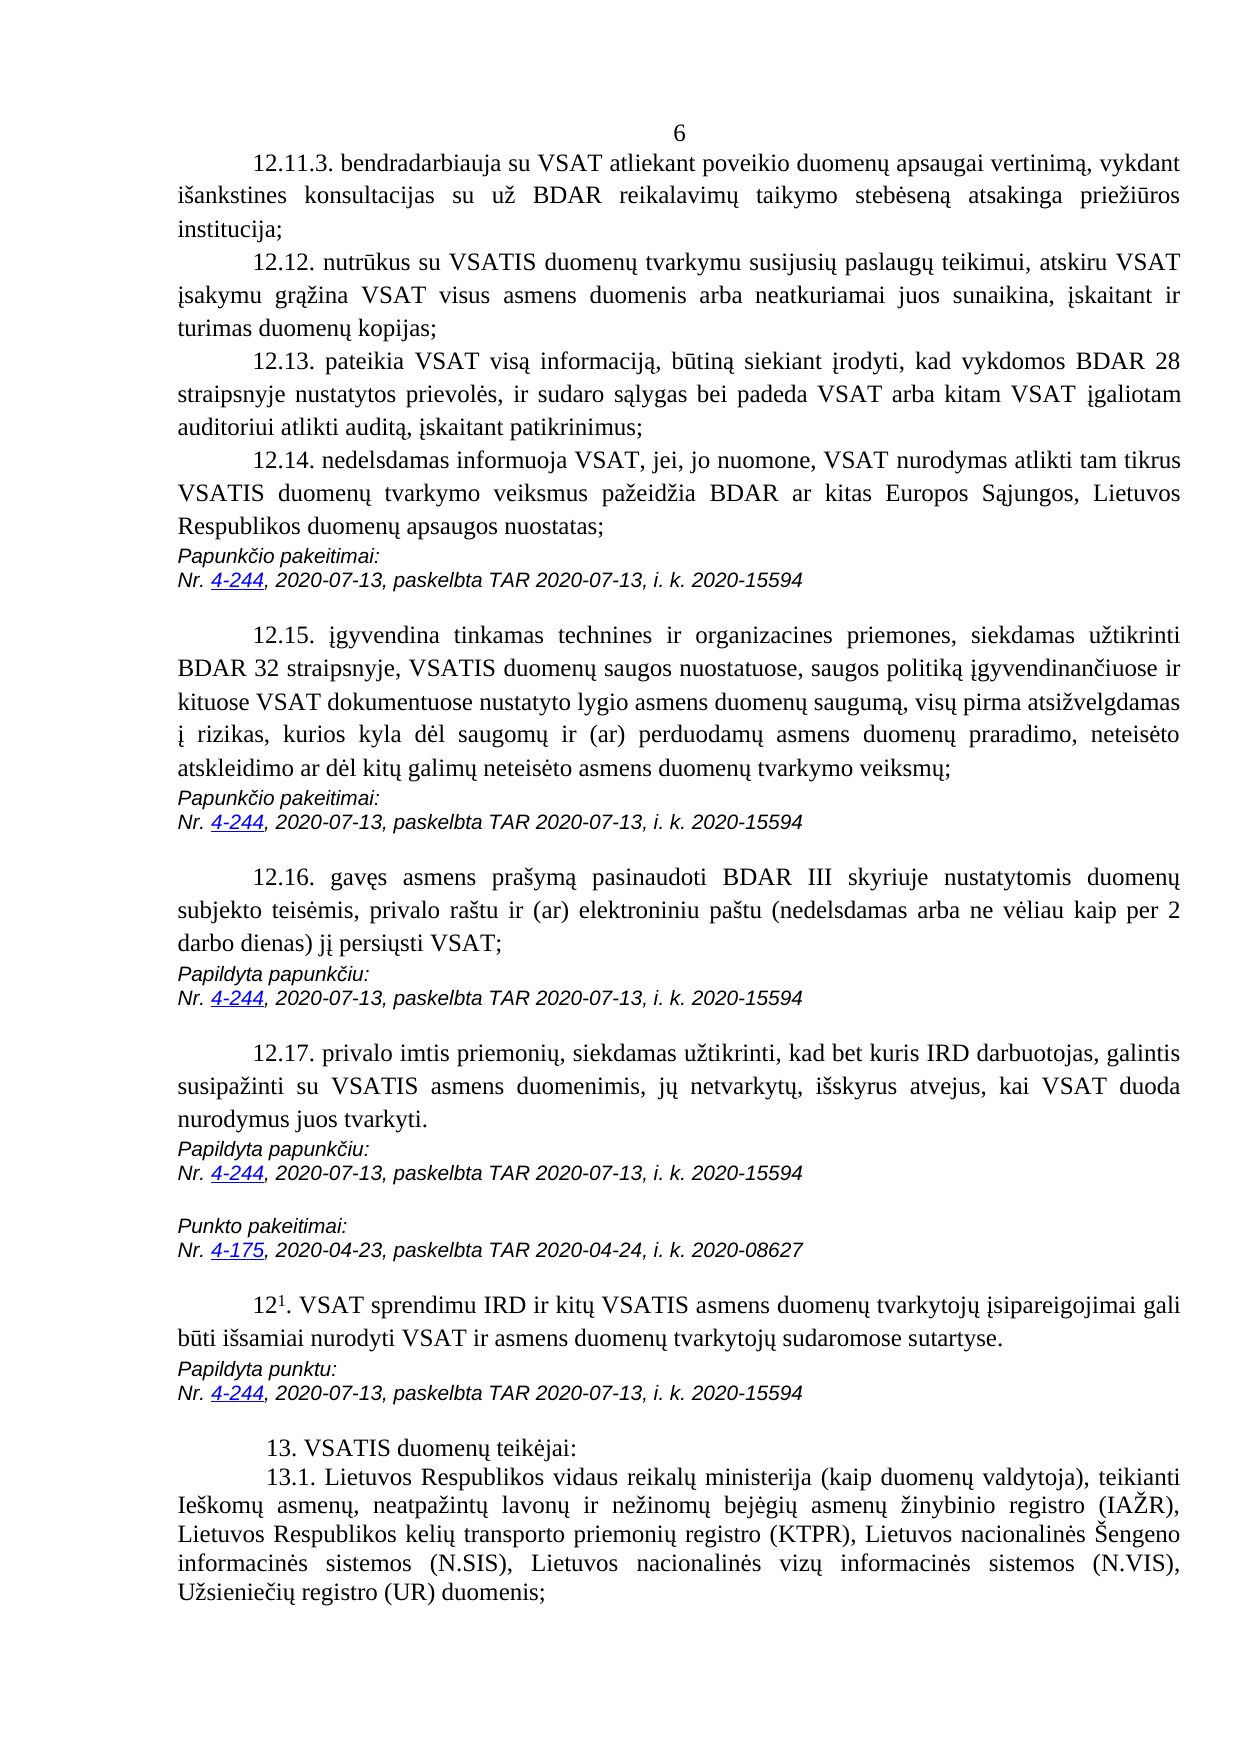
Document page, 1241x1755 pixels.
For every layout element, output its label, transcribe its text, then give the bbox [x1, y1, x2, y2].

text Nr. 4-244, 2020-07-13, paskelbta TAR 2020-07-13, i. k. 2020-15594 [177, 1380, 1181, 1404]
text Nr. 4-244, 2020-07-13, paskelbta TAR 2020-07-13, i. k. 2020-15594 [177, 809, 1181, 833]
text 12.15. įgyvendina tinkamas technines ir organizacines priemones, siekdamas užtikrinti BDAR 32 straipsnyje, VSATIS duomenų saugos nuostatuose, saugos politiką įgyvendinančiuose ir kituose VSAT dokumentuose nustatyto lygio asmens duomenų saugumą, visų pirma atsižvelgdamas į rizikas, kurios kyla dėl saugomų ir (ar) perduodamų asmens duomenų praradimo, neteisėto atskleidimo ar dėl kitų galimų neteisėto asmens duomenų tvarkymo veiksmų; [177, 621, 1181, 781]
text 12.12. nutrūkus su VSATIS duomenų tvarkymu susijusių paslaugų teikimui, atskiru VSAT įsakymu grąžina VSAT visus asmens duomenis arba neatkuriamai juos sunaikina, įskaitant ir turimas duomenų kopijas; [177, 247, 1181, 341]
text Nr. 4-244, 2020-07-13, paskelbta TAR 2020-07-13, i. k. 2020-15594 [177, 985, 1181, 1009]
text 12.13. pateikia VSAT visą informaciją, būtiną siekiant įrodyti, kad vykdomos BDAR 28 straipsnyje nustatytos prievolės, ir sudaro sąlygas bei padeda VSAT arba kitam VSAT įgaliotam auditoriui atlikti auditą, įskaitant patikrinimus; [177, 346, 1181, 441]
text Nr. 4-244, 2020-07-13, paskelbta TAR 2020-07-13, i. k. 2020-15594 [177, 1161, 1181, 1185]
text Papildyta papunkčiu: [177, 1137, 1181, 1161]
text Papildyta punktu: [177, 1356, 1181, 1380]
text 12.17. privalo imtis priemonių, siekdamas užtikrinti, kad bet kuris IRD darbuotojas, galintis susipažinti su VSATIS asmens duomenimis, jų netvarkytų, išskyrus atvejus, kai VSAT duoda nurodymus juos tvarkyti. [177, 1038, 1181, 1133]
text 13. VSATIS duomenų teikėjai: [177, 1433, 1181, 1462]
text 12.16. gavęs asmens prašymą pasinaudoti BDAR III skyriuje nustatytomis duomenų subjekto teisėmis, privalo raštu ir (ar) elektroniniu paštu (nedelsdamas arba ne vėliau kaip per 2 darbo dienas) jį persiųsti VSAT; [177, 862, 1181, 957]
text Papildyta papunkčiu: [177, 961, 1181, 985]
text 121. VSAT sprendimu IRD ir kitų VSATIS asmens duomenų tvarkytojų įsipareigojimai gali būti išsamiai nurodyti VSAT ir asmens duomenų tvarkytojų sudaromose sutartyse. [177, 1290, 1181, 1352]
text 12.11.3. bendradarbiauja su VSAT atliekant poveikio duomenų apsaugai vertinimą, vykdant išankstines konsultacijas su už BDAR reikalavimų taikymo stebėseną atsakinga priežiūros institucija; [177, 148, 1181, 242]
text Papunkčio pakeitimai: [177, 544, 1181, 568]
text Nr. 4-244, 2020-07-13, paskelbta TAR 2020-07-13, i. k. 2020-15594 [177, 568, 1181, 592]
text 12.14. nedelsdamas informuoja VSAT, jei, jo nuomone, VSAT nurodymas atlikti tam tikrus VSATIS duomenų tvarkymo veiksmus pažeidžia BDAR ar kitas Europos Sąjungos, Lietuvos Respublikos duomenų apsaugos nuostatas; [177, 445, 1181, 539]
text Punkto pakeitimai: [177, 1214, 1181, 1238]
text Papunkčio pakeitimai: [177, 786, 1181, 809]
text Nr. 4-175, 2020-04-23, paskelbta TAR 2020-04-24, i. k. 2020-08627 [177, 1238, 1181, 1262]
text 13.1. Lietuvos Respublikos vidaus reikalų ministerija (kaip duomenų valdytoja), teikianti Ieškomų asmenų, neatpažintų lavonų ir nežinomų bejėgių asmenų žinybinio registro (IAŽR), Lietuvos Respublikos kelių transporto priemonių registro (KTPR), Lietuvos nacionalinės Šengeno informacinės sistemos (N.SIS), Lietuvos nacionalinės vizų informacinės sistemos (N.VIS), Užsieniečių registro (UR) duomenis; [177, 1462, 1181, 1606]
